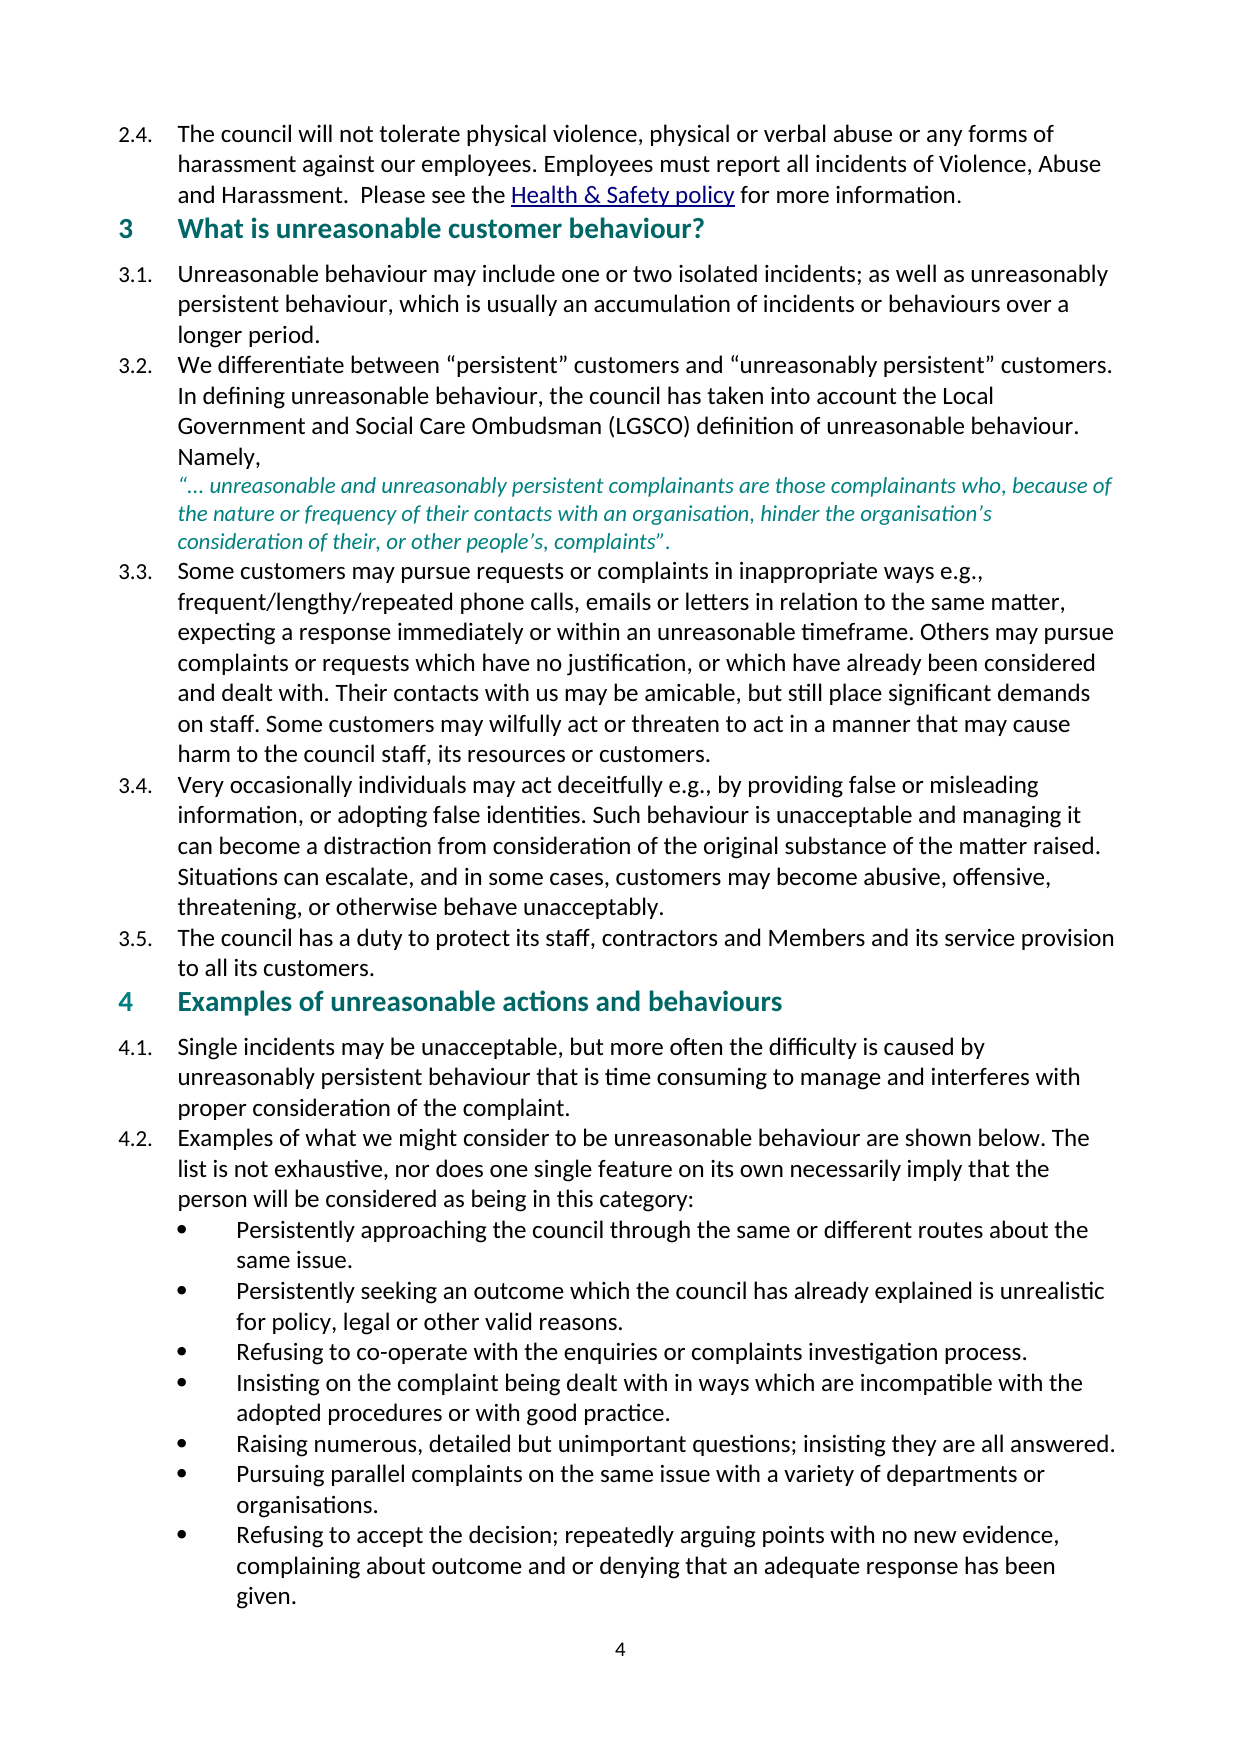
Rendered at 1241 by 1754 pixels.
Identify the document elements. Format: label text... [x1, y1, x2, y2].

list Unreasonable behaviour may include one or two isolated incidents; as well as unreasonably persistent behaviour, which is usually an accumulation of incidents or behaviours over a longer period. [118, 258, 1122, 349]
list Insisting on the complaint being dealt with in ways which are incompatible with the adopted procedures or with good practice. [177, 1367, 1122, 1428]
list Examples of what we might consider to be unreasonable behaviour are shown below. The list is not exhaustive, nor does one single feature on its own necessarily imply that the person will be considered as being in this category: [118, 1122, 1122, 1214]
list Refusing to co-operate with the enquiries or complaints investigation process. [177, 1336, 1122, 1367]
list The council has a duty to protect its staff, contractors and Members and its service provision to all its customers. [118, 922, 1122, 983]
list Raising numerous, detailed but unimportant questions; insisting they are all answered. [177, 1428, 1122, 1458]
list Persistently seeking an outcome which the council has already explained is unrealistic for policy, legal or other valid reasons. [177, 1275, 1122, 1336]
list Refusing to accept the decision; repeatedly arguing points with no new evidence, complaining about outcome and or denying that an adequate response has been given. [177, 1519, 1122, 1611]
list We differentiate between “persistent” customers and “unreasonably persistent” customers. In defining unreasonable behaviour, the council has taken into account the Local Government and Social Care Ombudsman (LGSCO) definition of unreasonable behaviour. Namely, [118, 349, 1122, 471]
list Some customers may pursue requests or complaints in inappropriate ways e.g., frequent/lengthy/repeated phone calls, emails or letters in relation to the same matter, expecting a response immediately or within an unreasonable timeframe. Others may pursue complaints or requests which have no justification, or which have already been considered and dealt with. Their contacts with us may be amicable, but still place significant demands on staff. Some customers may wilfully act or threaten to act in a manner that may cause harm to the council staff, its resources or customers. [118, 556, 1122, 769]
text “... unreasonable and unreasonably persistent complainants are those complainants who, because of the nature or frequency of their contacts with an organisation, hinder the organisation’s consideration of their, or other people’s, complaints”. [177, 471, 1122, 556]
list The council will not tolerate physical violence, physical or verbal abuse or any forms of harassment against our employees. Employees must report all incidents of Violence, Abuse and Harassment. Please see the Health & Safety policy for more information. [118, 118, 1122, 210]
subtitle What is unreasonable customer behaviour? [118, 210, 1122, 245]
list Persistently approaching the council through the same or different routes about the same issue. [177, 1214, 1122, 1275]
subtitle Examples of unreasonable actions and behaviours [118, 983, 1122, 1018]
list Single incidents may be unacceptable, but more often the difficulty is caused by unreasonably persistent behaviour that is time consuming to manage and interferes with proper consideration of the complaint. [118, 1031, 1122, 1122]
list Pursuing parallel complaints on the same issue with a variety of departments or organisations. [177, 1458, 1122, 1519]
list Very occasionally individuals may act deceitfully e.g., by providing false or misleading information, or adopting false identities. Such behaviour is unacceptable and managing it can become a distraction from consideration of the original substance of the matter raised. Situations can escalate, and in some cases, customers may become abusive, offensive, threatening, or otherwise behave unacceptably. [118, 769, 1122, 922]
